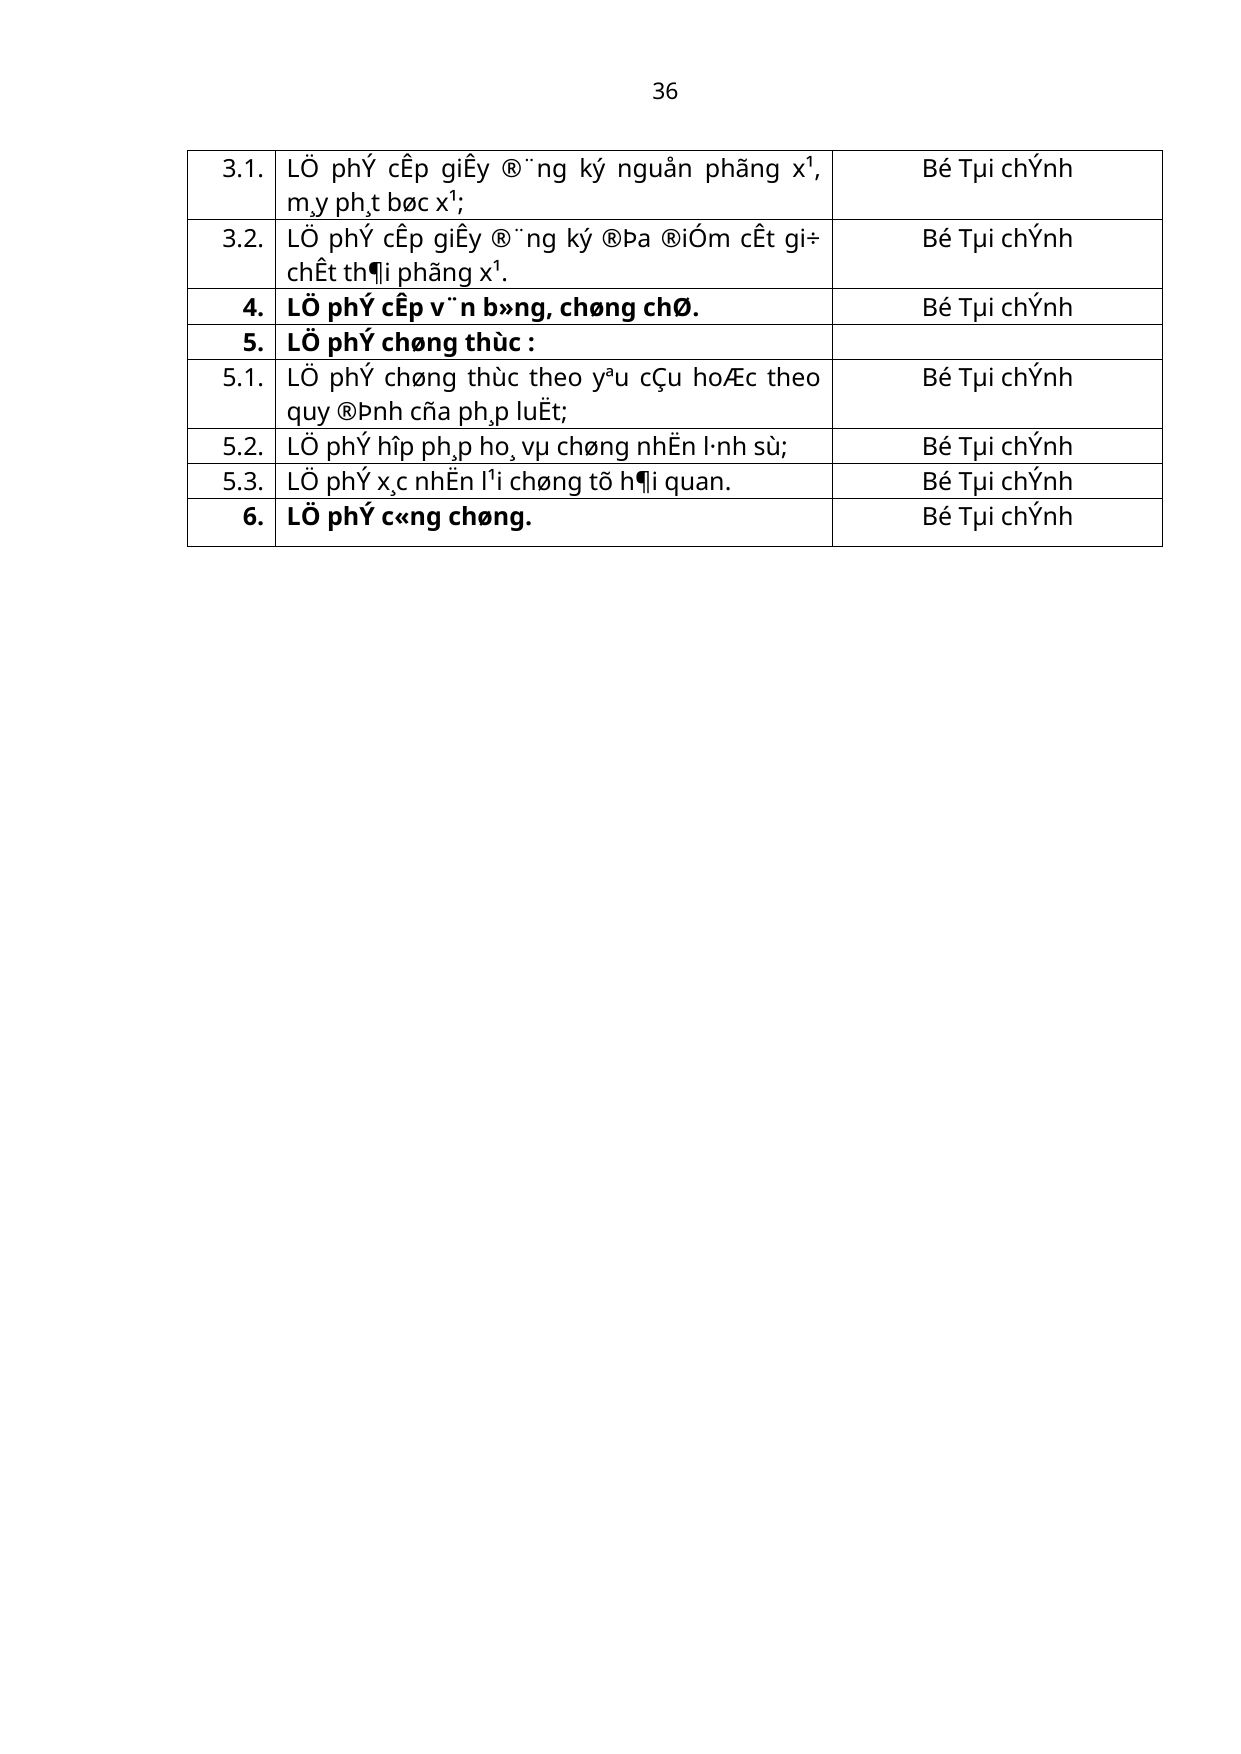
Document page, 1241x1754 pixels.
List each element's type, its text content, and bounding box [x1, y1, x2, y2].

table_cell LÖ phÝ chøng thùc theo yªu cÇu hoÆc theo quy ®Þnh cña ph¸p luËt; [276, 360, 832, 428]
table_cell 5. [188, 325, 275, 358]
table_cell LÖ phÝ cÊp v¨n b»ng, chøng chØ. [276, 289, 832, 323]
table_cell Bé Tµi chÝnh [833, 289, 1162, 323]
table_cell 5.1. [188, 360, 275, 428]
table_cell Bé Tµi chÝnh [833, 220, 1162, 288]
table_cell LÖ phÝ c«ng chøng. [276, 499, 832, 546]
table_cell Bé Tµi chÝnh [833, 429, 1162, 463]
table_cell 3.1. [188, 151, 275, 219]
table_cell [833, 325, 1162, 358]
table_cell 4. [188, 289, 275, 323]
table_cell LÖ phÝ chøng thùc : [276, 325, 832, 358]
table_cell Bé Tµi chÝnh [833, 360, 1162, 428]
table_cell LÖ phÝ cÊp giÊy ®¨ng ký nguån phãng x¹, m¸y ph¸t bøc x¹; [276, 151, 832, 219]
table_cell LÖ phÝ hîp ph¸p ho¸ vµ chøng nhËn l·nh sù; [276, 429, 832, 463]
table_cell 3.2. [188, 220, 275, 288]
table_cell 5.3. [188, 464, 275, 498]
table_cell LÖ phÝ x¸c nhËn l¹i chøng tõ h¶i quan. [276, 464, 832, 498]
table_cell Bé Tµi chÝnh [833, 499, 1162, 546]
table_cell 6. [188, 499, 275, 546]
table_cell LÖ phÝ cÊp giÊy ®¨ng ký ®Þa ®iÓm cÊt gi÷ chÊt th¶i phãng x¹. [276, 220, 832, 288]
table_cell Bé Tµi chÝnh [833, 464, 1162, 498]
table_cell 5.2. [188, 429, 275, 463]
table_cell Bé Tµi chÝnh [833, 151, 1162, 219]
